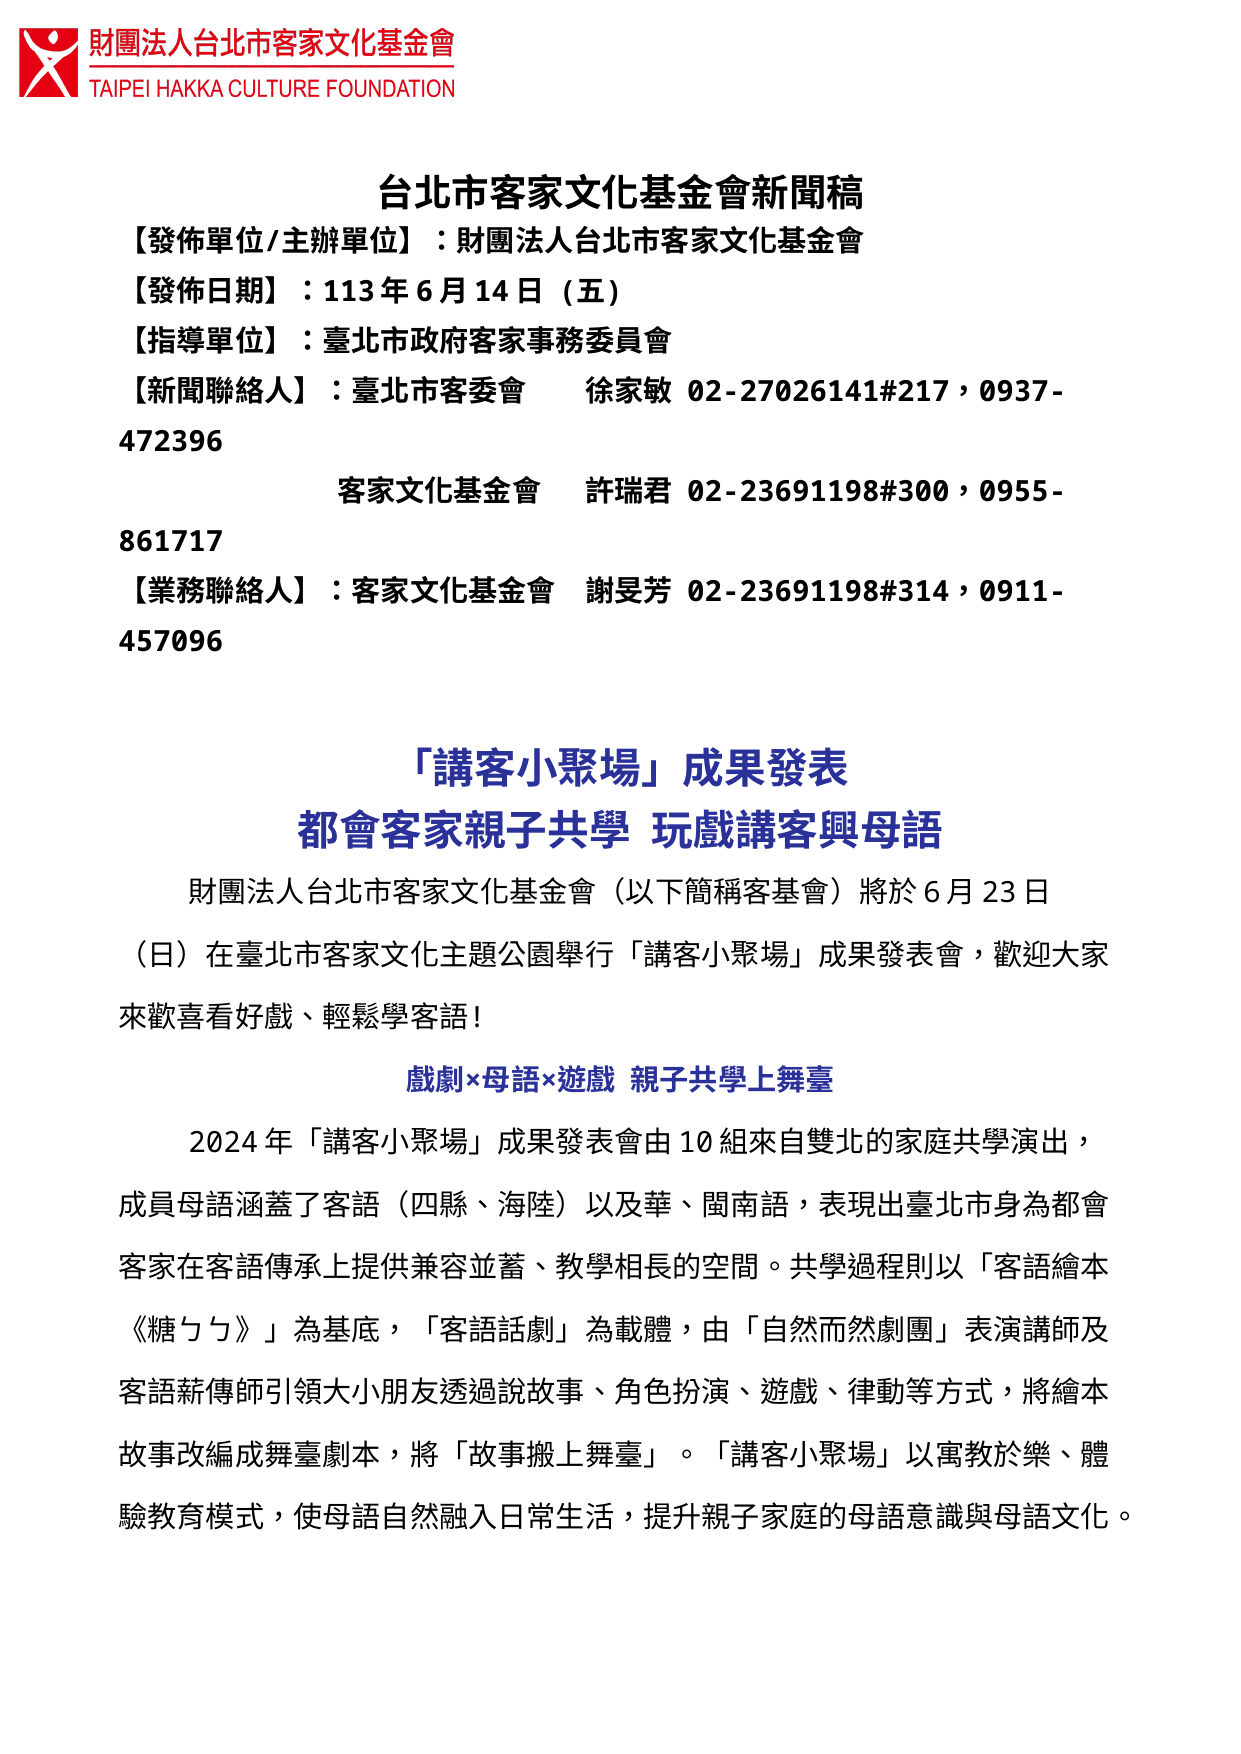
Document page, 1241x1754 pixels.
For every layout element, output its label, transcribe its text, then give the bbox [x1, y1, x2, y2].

text 客家文化基金會 許瑞君 02-23691198#300，0955-861717 [118, 461, 1122, 561]
text 【發佈日期】：113年6月14日 (五) [118, 261, 1122, 311]
text 都會客家親子共學 玩戲講客興母語 [118, 786, 1122, 848]
text 【新聞聯絡人】：臺北市客委會 徐家敏 02-27026141#217，0937-472396 [118, 361, 1122, 461]
text 【發佈單位/主辦單位】：財團法人台北市客家文化基金會 [118, 211, 1122, 261]
text 「講客小聚場」成果發表 [118, 723, 1122, 786]
text 2024年「講客小聚場」成果發表會由10組來自雙北的家庭共學演出，成員母語涵蓋了客語（四縣、海陸）以及華、閩南語，表現出臺北市身為都會客家在客語傳承上提供兼容並蓄、教學相長的空間。共學過程則以「客語繪本《糖ㄅㄅ》」為基底，「客語話劇」為載體，由「自然而然劇團」表演講師及客語薪傳師引領大小朋友透過說故事、角色扮演、遊戲、律動等方式，將繪本故事改編成舞臺劇本，將「故事搬上舞臺」。「講客小聚場」以寓教於樂、體驗教育模式，使母語自然融入日常生活，提升親子家庭的母語意識與母語文化。 [118, 1098, 1122, 1536]
text 戲劇×母語×遊戲 親子共學上舞臺 [118, 1036, 1122, 1098]
text 【業務聯絡人】：客家文化基金會 謝旻芳 02-23691198#314，0911-457096 [118, 561, 1122, 661]
text 台北市客家文化基金會新聞稿 [118, 148, 1122, 211]
text 財團法人台北市客家文化基金會（以下簡稱客基會）將於6月23日（日）在臺北市客家文化主題公園舉行「講客小聚場」成果發表會，歡迎大家來歡喜看好戲、輕鬆學客語! [118, 848, 1122, 1036]
text 【指導單位】：臺北市政府客家事務委員會 [118, 311, 1122, 361]
